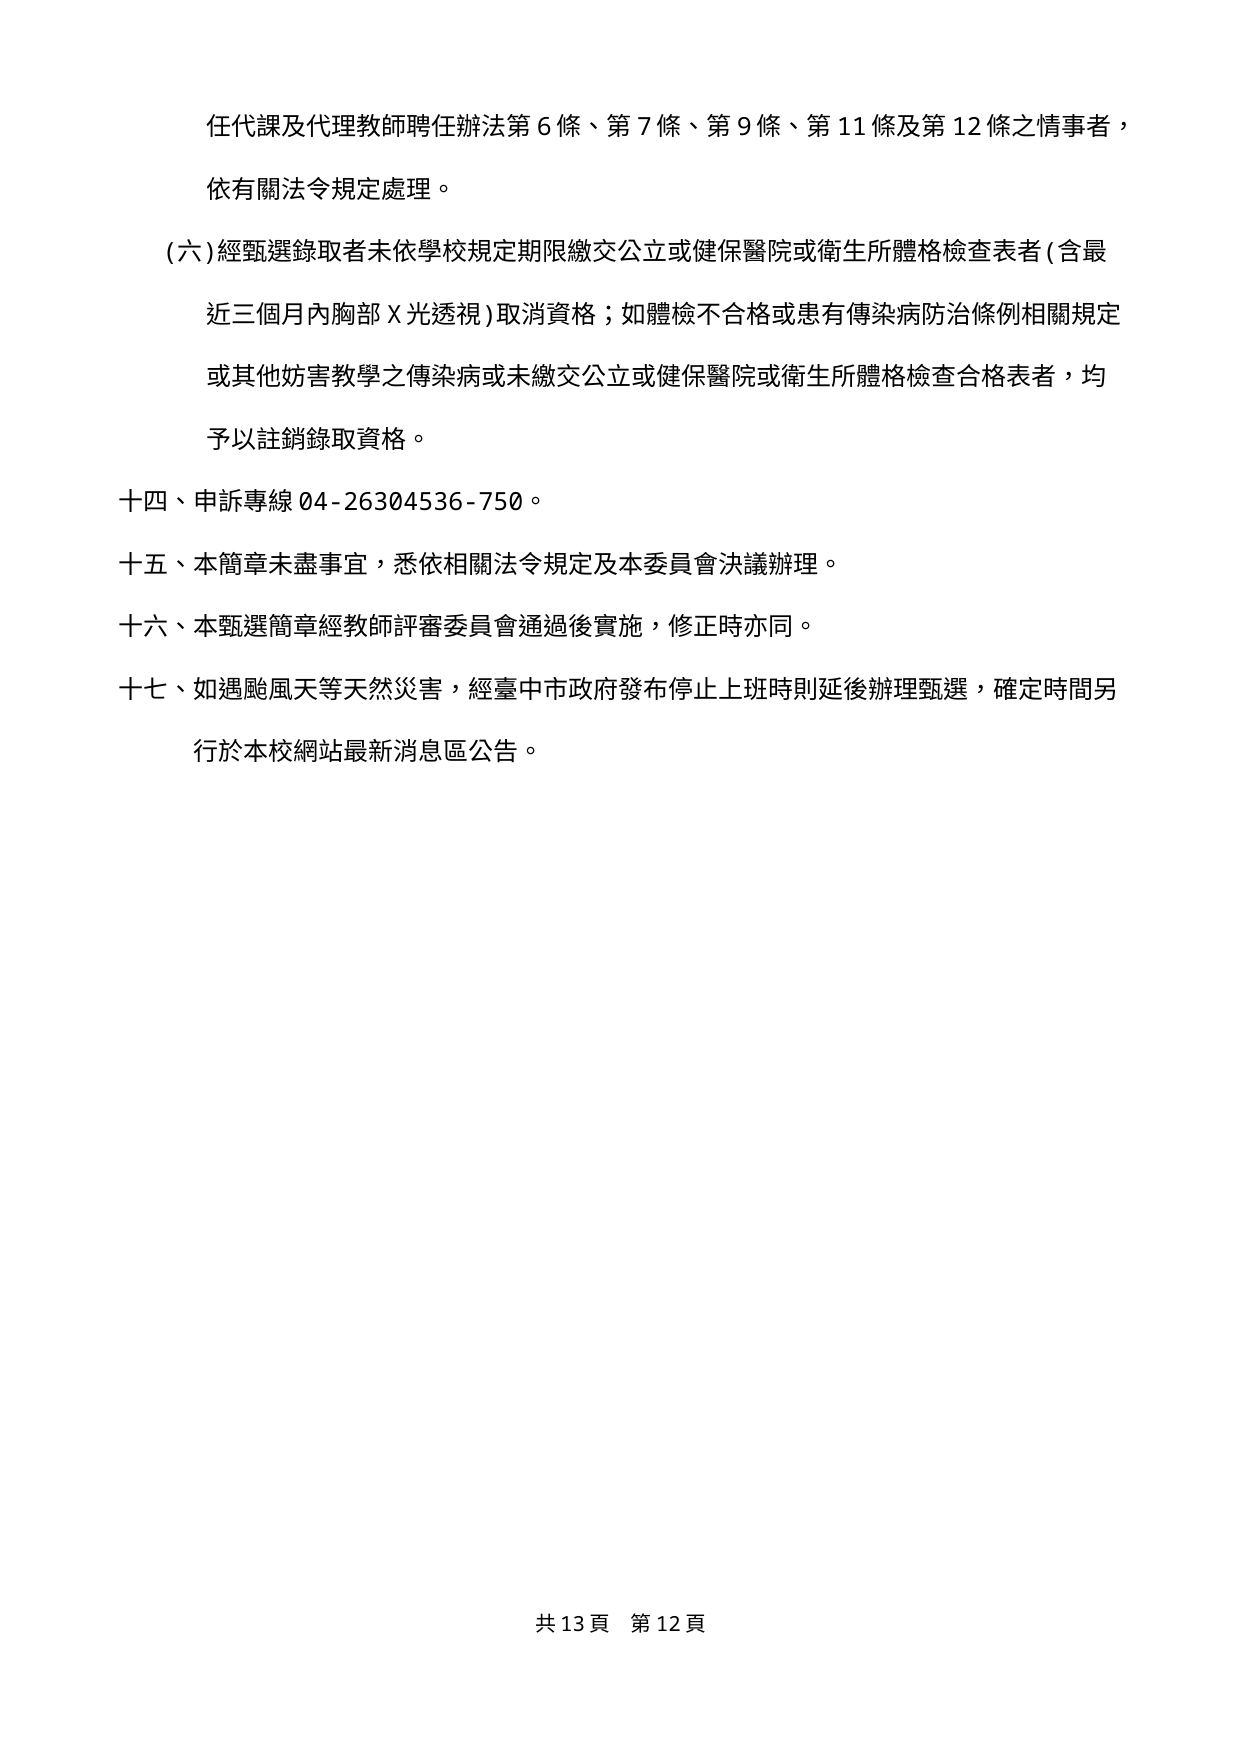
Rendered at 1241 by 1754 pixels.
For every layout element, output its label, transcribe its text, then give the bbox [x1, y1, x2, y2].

text (五)錄取分發任用後如發現有教育人員任用條例第31條、33條或高級中等以下學校兼任代課及代理教師聘任辦法第6條、第7條、第9條、第11條及第12條之情事者，依有關法令規定處理。 [162, 83, 1122, 208]
text 十六、本甄選簡章經教師評審委員會通過後實施，修正時亦同。 [118, 583, 1122, 646]
text 十四、申訴專線04-26304536-750。 [118, 458, 1122, 521]
text 十七、如遇颱風天等天然災害，經臺中市政府發布停止上班時則延後辦理甄選，確定時間另行於本校網站最新消息區公告。 [118, 646, 1122, 771]
text 十五、本簡章未盡事宜，悉依相關法令規定及本委員會決議辦理。 [118, 521, 1122, 583]
text (六)經甄選錄取者未依學校規定期限繳交公立或健保醫院或衛生所體格檢查表者(含最近三個月內胸部X光透視)取消資格；如體檢不合格或患有傳染病防治條例相關規定或其他妨害教學之傳染病或未繳交公立或健保醫院或衛生所體格檢查合格表者，均予以註銷錄取資格。 [162, 208, 1122, 458]
